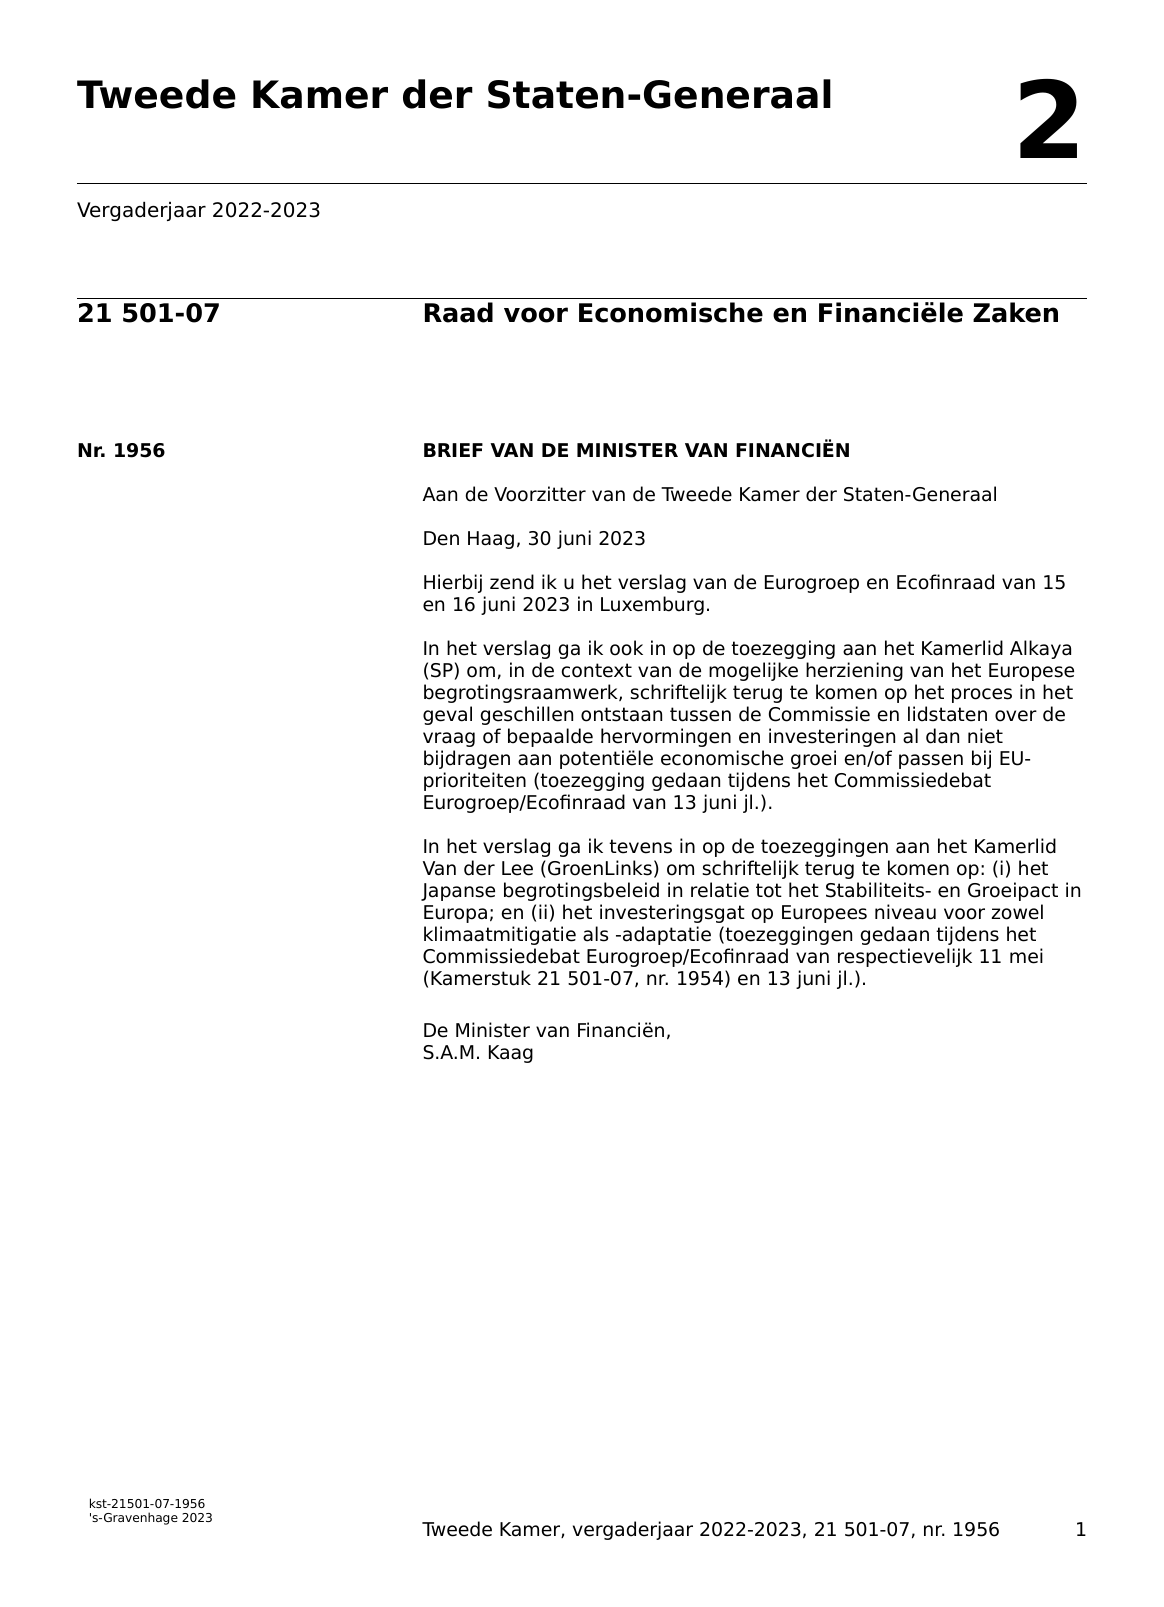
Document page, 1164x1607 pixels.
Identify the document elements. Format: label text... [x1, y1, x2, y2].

table_header Tweede Kamer der Staten-Generaal [77, 59, 886, 183]
text Aan de Voorzitter van de Tweede Kamer der Staten-Generaal [422, 484, 1087, 506]
text In het verslag ga ik tevens in op de toezeggingen aan het Kamerlid Van der Lee (GroenLinks) om schriftelijk terug te komen op: (i) het Japanse begrotingsbeleid in relatie tot het Stabiliteits- en Groeipact in Europa; en (ii) het investeringsgat op Europees niveau voor zowel klimaatmitigatie als -adaptatie (toezeggingen gedaan tijdens het Commissiedebat Eurogroep/Ecofinraad van respectievelijk 11 mei (Kamerstuk 21 501-07, nr. 1954) en 13 juni jl.). [422, 836, 1087, 990]
text Den Haag, 30 juni 2023 [422, 528, 1087, 550]
table_header 2 [886, 59, 1087, 183]
subtitle 21 501-07 Raad voor Economische en Financiële Zaken [77, 299, 1087, 329]
text Hierbij zend ik u het verslag van de Eurogroep en Ecofinraad van 15 en 16 juni 2023 in Luxemburg. [422, 572, 1087, 616]
text De Minister van Financiën, S.A.M. Kaag [422, 1020, 1087, 1064]
subtitle Nr. 1956 BRIEF VAN DE MINISTER VAN FINANCIËN [77, 440, 1087, 462]
text In het verslag ga ik ook in op de toezegging aan het Kamerlid Alkaya (SP) om, in de context van de mogelijke herziening van het Europese begrotingsraamwerk, schriftelijk terug te komen op het proces in het geval geschillen ontstaan tussen de Commissie en lidstaten over de vraag of bepaalde hervormingen en investeringen al dan niet bijdragen aan potentiële economische groei en/of passen bij EU-prioriteiten (toezegging gedaan tijdens het Commissiedebat Eurogroep/Ecofinraad van 13 juni jl.). [422, 638, 1087, 814]
text kst-21501-07-1956 [88, 1497, 323, 1511]
table_cell Vergaderjaar 2022-2023 [77, 184, 1087, 298]
text 's-Gravenhage 2023 [88, 1511, 323, 1525]
